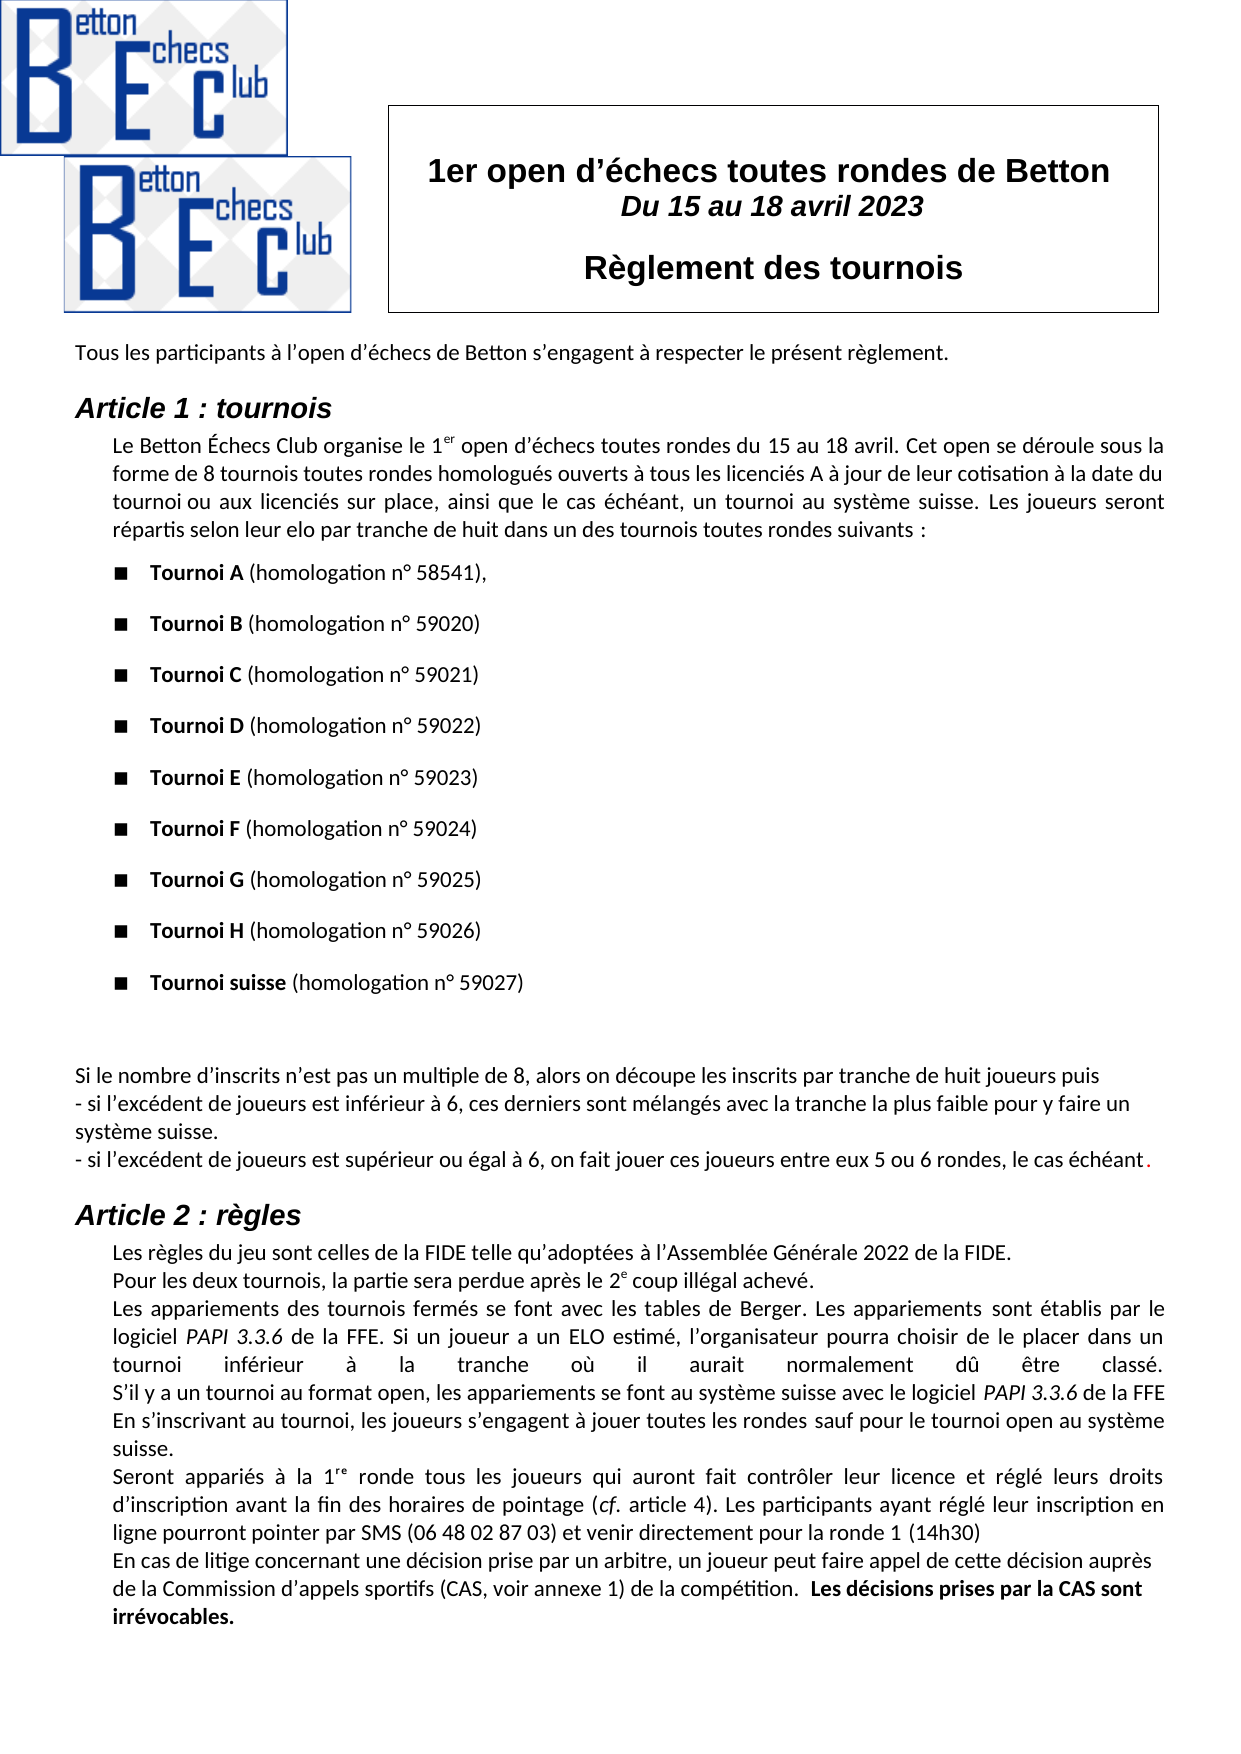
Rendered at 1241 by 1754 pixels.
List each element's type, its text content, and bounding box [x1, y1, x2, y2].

text Article 1 : tournois [75, 391, 1165, 425]
table_header [53, 156, 63, 312]
text Les règles du jeu sont celles de la FIDE telle qu’adoptées à l’Assemblée Générale 2022 de la FIDE. [112, 1238, 1165, 1266]
list Tournoi E (homologation n° 59023) [112, 748, 1165, 799]
text Le Betton Échecs Club organise le 1er open d’échecs toutes rondes du 15 au 18 avril. Cet open se déroule sous la forme de 8 tournois toutes rondes homologués ouverts à tous les licenciés A à jour de leur cotisation à la date du tournoi ou aux licenciés sur place, ainsi que le cas échéant, un tournoi au système suisse. Les joueurs seront répartis selon leur elo par tranche de huit dans un des tournois toutes rondes suivants : [112, 431, 1165, 543]
text Article 2 : règles [75, 1198, 1165, 1232]
text Seront appariés à la 1ʳᵉ ronde tous les joueurs qui auront fait contrôler leur licence et réglé leurs droits d’inscription avant la fin des horaires de pointage (cf. article 4). Les participants ayant réglé leur inscription en ligne pourront pointer par SMS (06 48 02 87 03) et venir directement pour la ronde 1 (14h30) [112, 1462, 1165, 1546]
text En cas de litige concernant une décision prise par un arbitre, un joueur peut faire appel de cette décision auprès de la Commission d’appels sportifs (CAS, voir annexe 1) de la compétition. Les décisions prises par la CAS sont irrévocables. [112, 1546, 1165, 1630]
list Tournoi C (homologation n° 59021) [112, 646, 1165, 697]
list Tournoi H (homologation n° 59026) [112, 902, 1165, 953]
text Tous les participants à l’open d’échecs de Betton s’engagent à respecter le présent règlement. [75, 338, 1165, 366]
list Tournoi suisse (homologation n° 59027) [112, 953, 1165, 1033]
list Tournoi G (homologation n° 59025) [112, 851, 1165, 902]
text Pour les deux tournois, la partie sera perdue après le 2e coup illégal achevé. [112, 1266, 1165, 1294]
table_header 1er open d’échecs toutes rondes de Betton Du 15 au 18 avril 2023 Règlement des tournois [389, 106, 1158, 312]
list Tournoi B (homologation n° 59020) [112, 594, 1165, 646]
text Si le nombre d’inscrits n’est pas un multiple de 8, alors on découpe les inscrits par tranche de huit joueurs puis - si l’excédent de joueurs est inférieur à 6, ces derniers sont mélangés avec la tranche la plus faible pour y faire un système suisse. - si l’excédent de joueurs est supérieur ou égal à 6, on fait jouer ces joueurs entre eux 5 ou 6 rondes, le cas échéant. [75, 1061, 1165, 1173]
table_header [288, 105, 388, 312]
picture [0, 0, 352, 313]
list Tournoi F (homologation n° 59024) [112, 799, 1165, 851]
text Les appariements des tournois fermés se font avec les tables de Berger. Les appariements sont établis par le logiciel PAPI 3.3.6 de la FFE. Si un joueur a un ELO estimé, l’organisateur pourra choisir de le placer dans un tournoi inférieur à la tranche où il aurait normalement dû être classé. S’il y a un tournoi au format open, les appariements se font au système suisse avec le logiciel PAPI 3.3.6 de la FFE En s’inscrivant au tournoi, les joueurs s’engagent à jouer toutes les rondes sauf pour le tournoi open au système suisse. [112, 1294, 1165, 1462]
list Tournoi A (homologation n° 58541), [112, 543, 1165, 594]
list Tournoi D (homologation n° 59022) [112, 697, 1165, 748]
